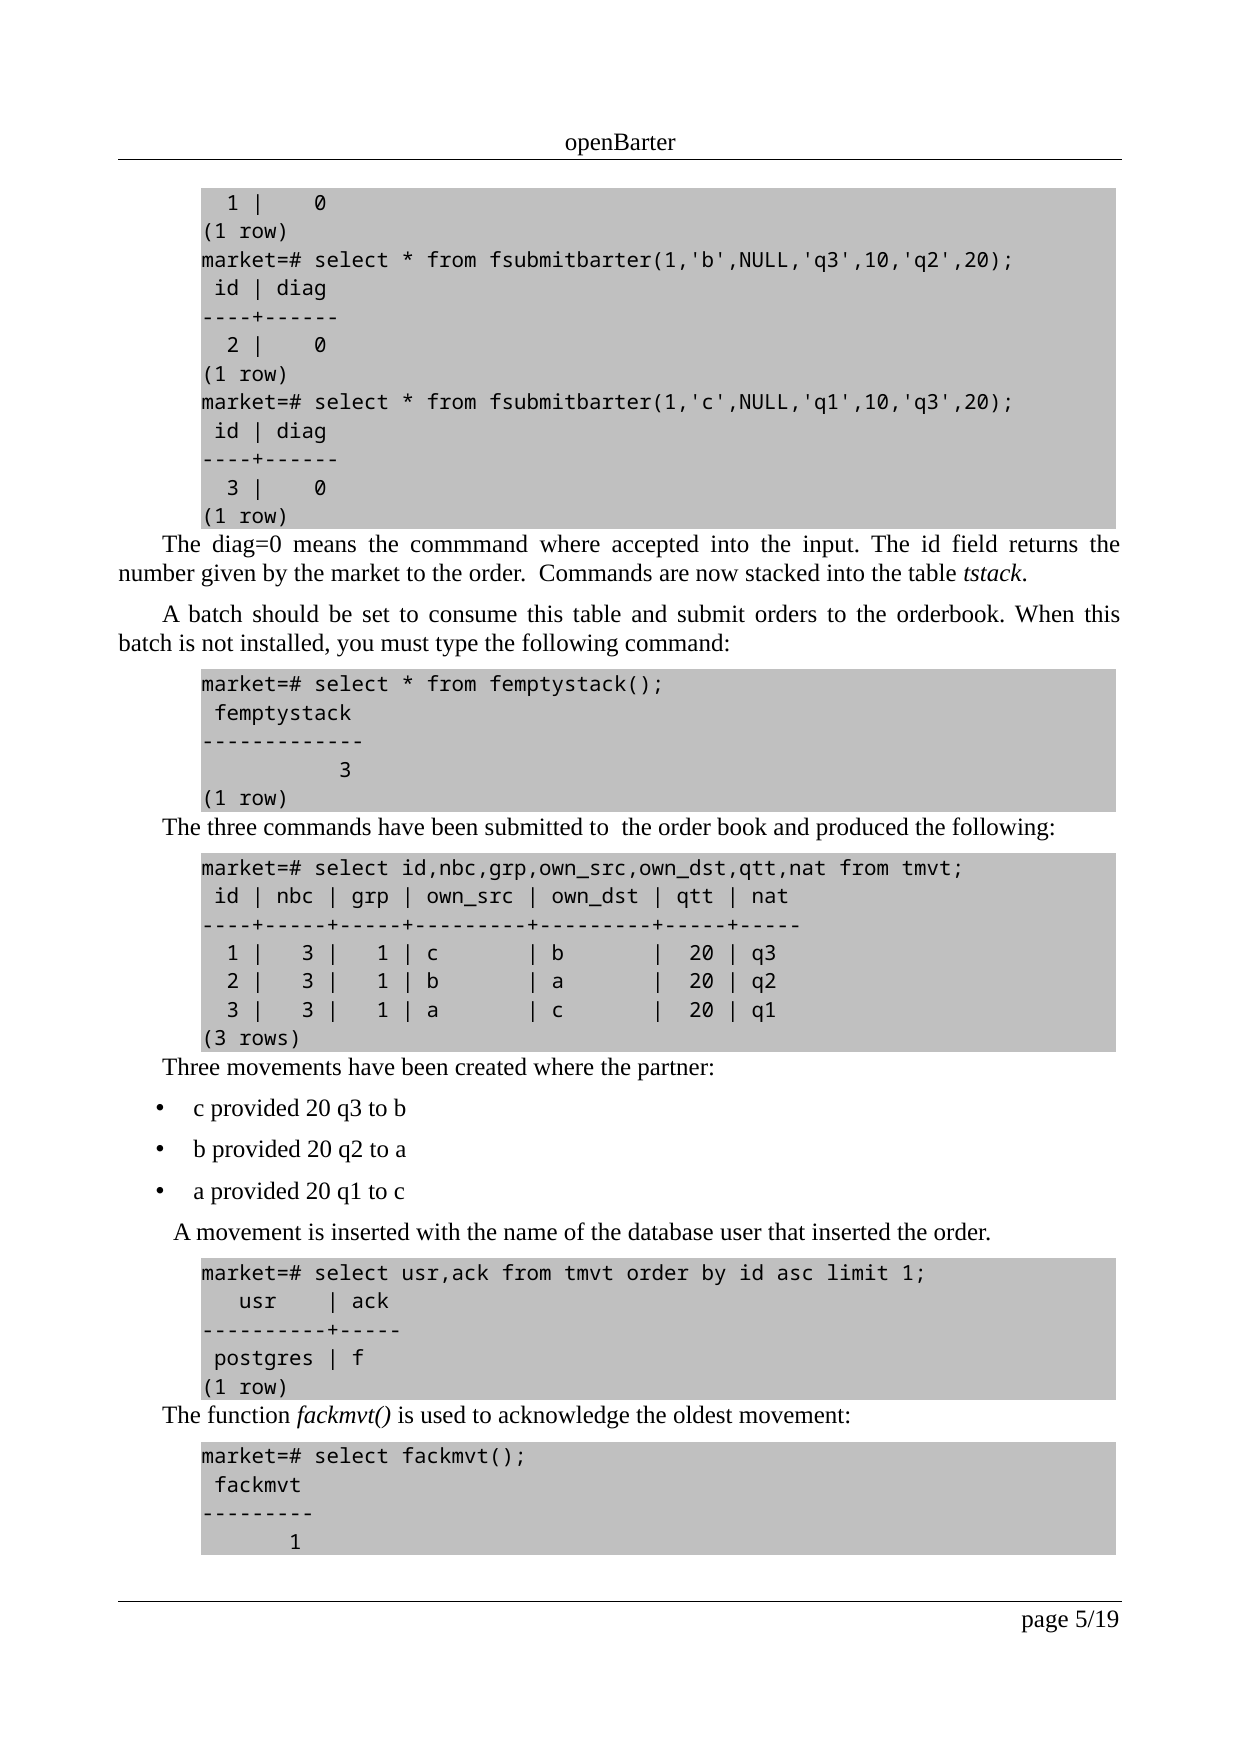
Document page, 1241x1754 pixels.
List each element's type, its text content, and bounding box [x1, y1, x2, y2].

text (1 row) [201, 501, 1116, 529]
text id | nbc | grp | own_src | own_dst | qtt | nat [201, 881, 1116, 910]
text The three commands have been submitted to the order book and produced the following: [118, 812, 1122, 840]
text ------------- [201, 726, 1116, 755]
text femptystack [201, 698, 1116, 726]
text 3 | 3 | 1 | a | c | 20 | q1 [201, 995, 1116, 1023]
text market=# select * from fsubmitbarter(1,'c',NULL,'q1',10,'q3',20); [201, 387, 1116, 416]
text market=# select usr,ack from tmvt order by id asc limit 1; [201, 1258, 1116, 1287]
text market=# select * from femptystack(); [201, 669, 1116, 698]
text (3 rows) [201, 1023, 1116, 1052]
text usr | ack [201, 1287, 1116, 1315]
text id | diag [201, 416, 1116, 444]
text market=# select id,nbc,grp,own_src,own_dst,qtt,nat from tmvt; [201, 853, 1116, 881]
text (1 row) [201, 783, 1116, 812]
text 3 | 0 [201, 473, 1116, 501]
text (1 row) [201, 217, 1116, 245]
text 1 | 3 | 1 | c | b | 20 | q3 [201, 938, 1116, 967]
text fackmvt [201, 1470, 1116, 1498]
text (1 row) [201, 359, 1116, 387]
text 1 | 0 [201, 188, 1116, 217]
text --------- [201, 1498, 1116, 1527]
text market=# select fackmvt(); [201, 1442, 1116, 1470]
text 2 | 3 | 1 | b | a | 20 | q2 [201, 967, 1116, 995]
text 1 [201, 1527, 1116, 1555]
text The function fackmvt() is used to acknowledge the oldest movement: [118, 1400, 1122, 1429]
text A batch should be set to consume this table and submit orders to the orderbook. When this batch is not installed, you must type the following command: [118, 599, 1122, 657]
text A movement is inserted with the name of the database user that inserted the order. [118, 1217, 1122, 1246]
text Three movements have been created where the partner: [118, 1052, 1122, 1081]
text ----+------ [201, 302, 1116, 330]
text 3 [201, 755, 1116, 783]
text The diag=0 means the commmand where accepted into the input. The id field returns the number given by the market to the order. Commands are now stacked into the table tstack. [118, 529, 1122, 587]
text 2 | 0 [201, 330, 1116, 359]
list b provided 20 q2 to a [156, 1134, 1122, 1163]
text id | diag [201, 273, 1116, 302]
text postgres | f [201, 1343, 1116, 1372]
text ----+------ [201, 444, 1116, 473]
list c provided 20 q3 to b [156, 1093, 1122, 1122]
text ----+-----+-----+---------+---------+-----+----- [201, 910, 1116, 938]
text (1 row) [201, 1372, 1116, 1400]
text ----------+----- [201, 1315, 1116, 1343]
text market=# select * from fsubmitbarter(1,'b',NULL,'q3',10,'q2',20); [201, 245, 1116, 273]
list a provided 20 q1 to c [156, 1176, 1122, 1204]
